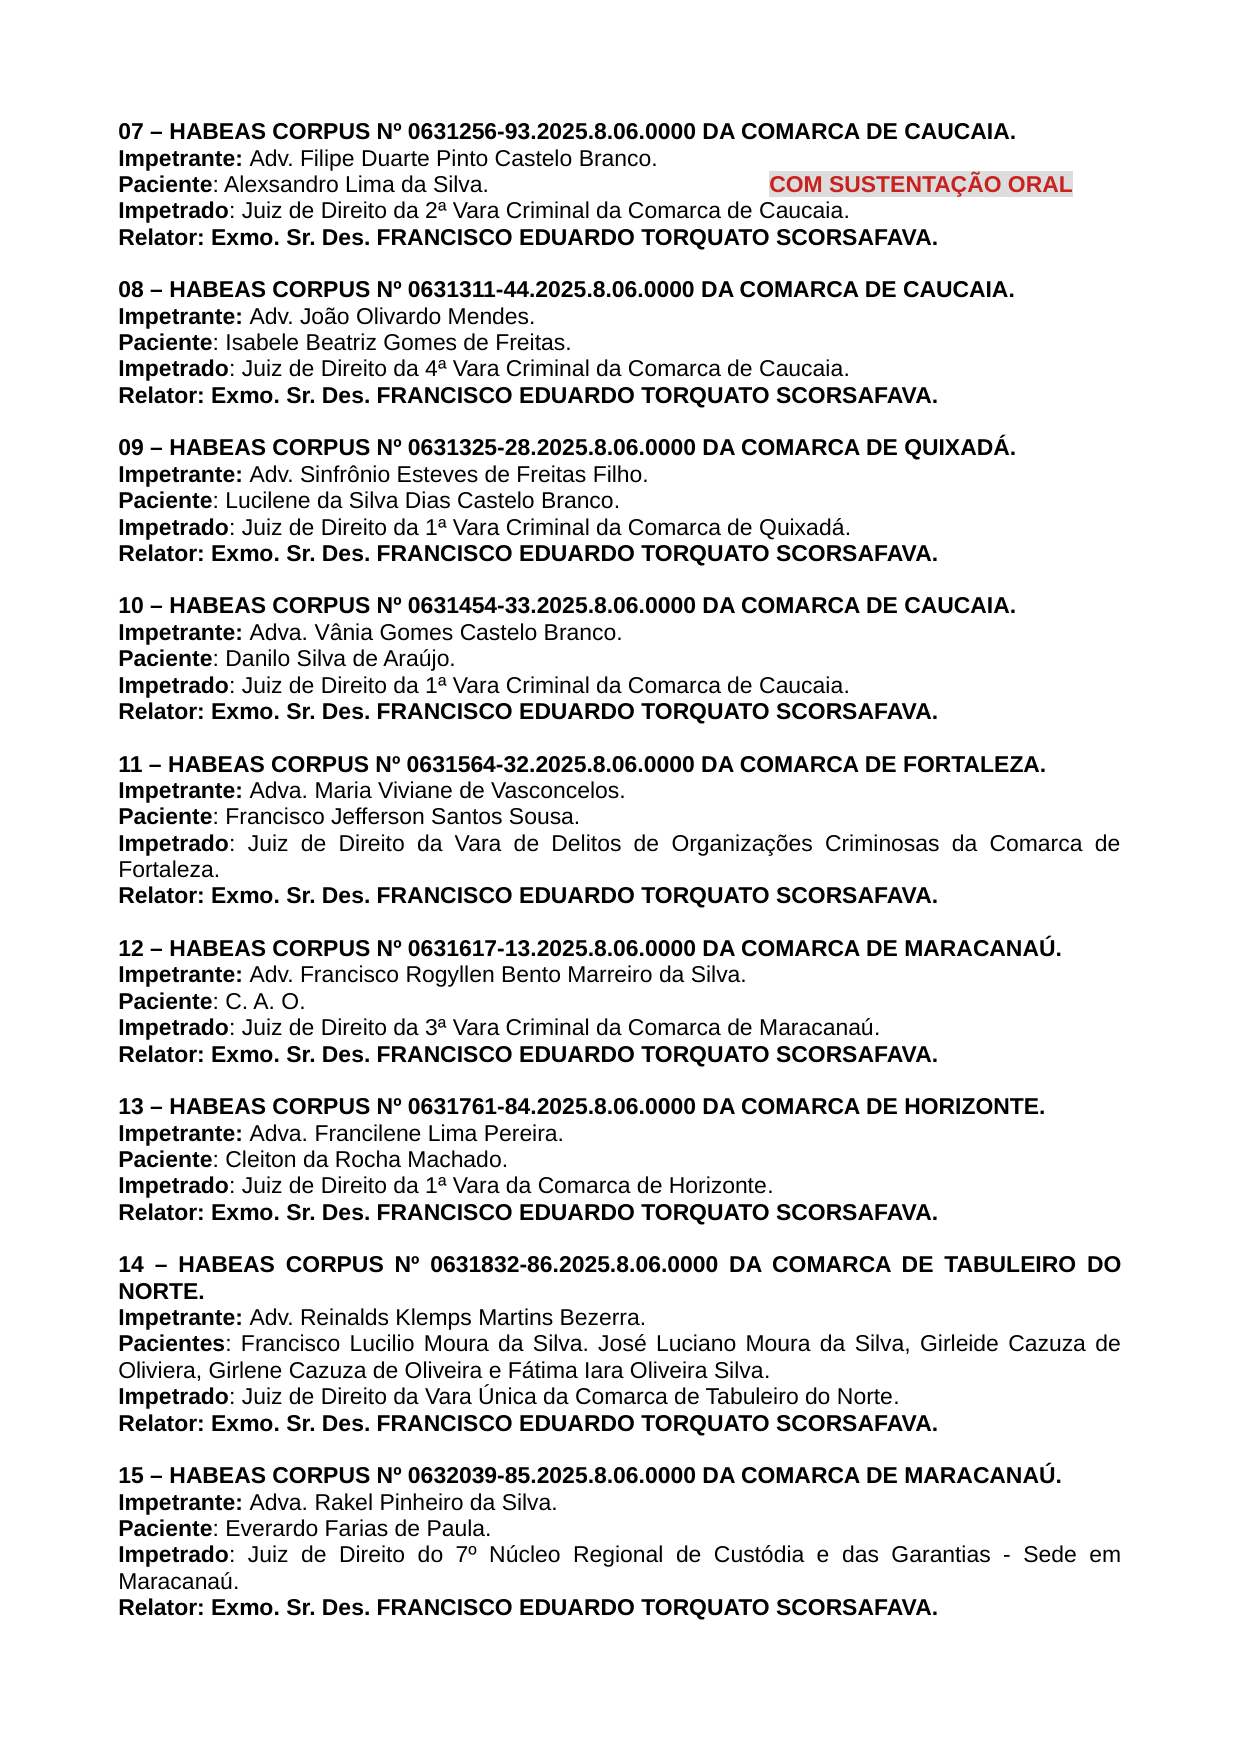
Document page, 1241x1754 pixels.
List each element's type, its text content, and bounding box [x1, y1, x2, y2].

text Relator: Exmo. Sr. Des. FRANCISCO EDUARDO TORQUATO SCORSAFAVA. [118, 1199, 1122, 1225]
text Paciente: Cleiton da Rocha Machado. [118, 1146, 1122, 1172]
text 08 – HABEAS CORPUS Nº 0631311-44.2025.8.06.0000 DA COMARCA DE CAUCAIA. [118, 276, 1122, 303]
text Paciente: Francisco Jefferson Santos Sousa. [118, 803, 1122, 830]
text Paciente: C. A. O. [118, 988, 1122, 1014]
text Relator: Exmo. Sr. Des. FRANCISCO EDUARDO TORQUATO SCORSAFAVA. [118, 1594, 1122, 1620]
text 14 – HABEAS CORPUS Nº 0631832-86.2025.8.06.0000 DA COMARCA DE TABULEIRO DO NORTE. [118, 1251, 1122, 1304]
text Impetrado: Juiz de Direito da Vara de Delitos de Organizações Criminosas da Comarca de Fortaleza. [118, 830, 1122, 882]
text Impetrado: Juiz de Direito da 1ª Vara Criminal da Comarca de Quixadá. [118, 513, 1122, 540]
text Impetrante: Adv. Filipe Duarte Pinto Castelo Branco. [118, 144, 1122, 171]
text Paciente: Everardo Farias de Paula. [118, 1515, 1122, 1541]
text 09 – HABEAS CORPUS Nº 0631325-28.2025.8.06.0000 DA COMARCA DE QUIXADÁ. [118, 434, 1122, 461]
text Relator: Exmo. Sr. Des. FRANCISCO EDUARDO TORQUATO SCORSAFAVA. [118, 540, 1122, 566]
text Impetrado: Juiz de Direito do 7º Núcleo Regional de Custódia e das Garantias - Sede em Maracanaú. [118, 1541, 1122, 1594]
text Paciente: Alexsandro Lima da Silva. COM SUSTENTAÇÃO ORAL [118, 171, 1122, 197]
text 11 – HABEAS CORPUS Nº 0631564-32.2025.8.06.0000 DA COMARCA DE FORTALEZA. [118, 751, 1122, 777]
text Impetrante: Adva. Maria Viviane de Vasconcelos. [118, 777, 1122, 803]
text Relator: Exmo. Sr. Des. FRANCISCO EDUARDO TORQUATO SCORSAFAVA. [118, 382, 1122, 408]
text 13 – HABEAS CORPUS Nº 0631761-84.2025.8.06.0000 DA COMARCA DE HORIZONTE. [118, 1093, 1122, 1119]
text Impetrante: Adv. João Olivardo Mendes. [118, 303, 1122, 329]
text Impetrante: Adv. Reinalds Klemps Martins Bezerra. [118, 1304, 1122, 1330]
text Pacientes: Francisco Lucilio Moura da Silva. José Luciano Moura da Silva, Girleide Cazuza de Oliviera, Girlene Cazuza de Oliveira e Fátima Iara Oliveira Silva. [118, 1330, 1122, 1383]
text Impetrante: Adva. Francilene Lima Pereira. [118, 1119, 1122, 1146]
text Impetrado: Juiz de Direito da 1ª Vara Criminal da Comarca de Caucaia. [118, 672, 1122, 698]
text Impetrante: Adva. Vânia Gomes Castelo Branco. [118, 619, 1122, 645]
text 07 – HABEAS CORPUS Nº 0631256-93.2025.8.06.0000 DA COMARCA DE CAUCAIA. [118, 118, 1122, 144]
text Relator: Exmo. Sr. Des. FRANCISCO EDUARDO TORQUATO SCORSAFAVA. [118, 1409, 1122, 1436]
text Impetrado: Juiz de Direito da 3ª Vara Criminal da Comarca de Maracanaú. [118, 1014, 1122, 1041]
text Relator: Exmo. Sr. Des. FRANCISCO EDUARDO TORQUATO SCORSAFAVA. [118, 1041, 1122, 1067]
text 12 – HABEAS CORPUS Nº 0631617-13.2025.8.06.0000 DA COMARCA DE MARACANAÚ. [118, 935, 1122, 961]
text Paciente: Isabele Beatriz Gomes de Freitas. [118, 329, 1122, 355]
text Paciente: Danilo Silva de Araújo. [118, 645, 1122, 672]
text Relator: Exmo. Sr. Des. FRANCISCO EDUARDO TORQUATO SCORSAFAVA. [118, 698, 1122, 724]
text Impetrado: Juiz de Direito da 4ª Vara Criminal da Comarca de Caucaia. [118, 355, 1122, 382]
text Impetrado: Juiz de Direito da 2ª Vara Criminal da Comarca de Caucaia. [118, 197, 1122, 223]
text Impetrado: Juiz de Direito da 1ª Vara da Comarca de Horizonte. [118, 1172, 1122, 1199]
text 10 – HABEAS CORPUS Nº 0631454-33.2025.8.06.0000 DA COMARCA DE CAUCAIA. [118, 592, 1122, 619]
text 15 – HABEAS CORPUS Nº 0632039-85.2025.8.06.0000 DA COMARCA DE MARACANAÚ. [118, 1462, 1122, 1488]
text Impetrado: Juiz de Direito da Vara Única da Comarca de Tabuleiro do Norte. [118, 1383, 1122, 1409]
text Impetrante: Adva. Rakel Pinheiro da Silva. [118, 1488, 1122, 1515]
text Relator: Exmo. Sr. Des. FRANCISCO EDUARDO TORQUATO SCORSAFAVA. [118, 882, 1122, 909]
text Impetrante: Adv. Francisco Rogyllen Bento Marreiro da Silva. [118, 961, 1122, 988]
text Paciente: Lucilene da Silva Dias Castelo Branco. [118, 487, 1122, 513]
text Relator: Exmo. Sr. Des. FRANCISCO EDUARDO TORQUATO SCORSAFAVA. [118, 223, 1122, 250]
text Impetrante: Adv. Sinfrônio Esteves de Freitas Filho. [118, 461, 1122, 487]
